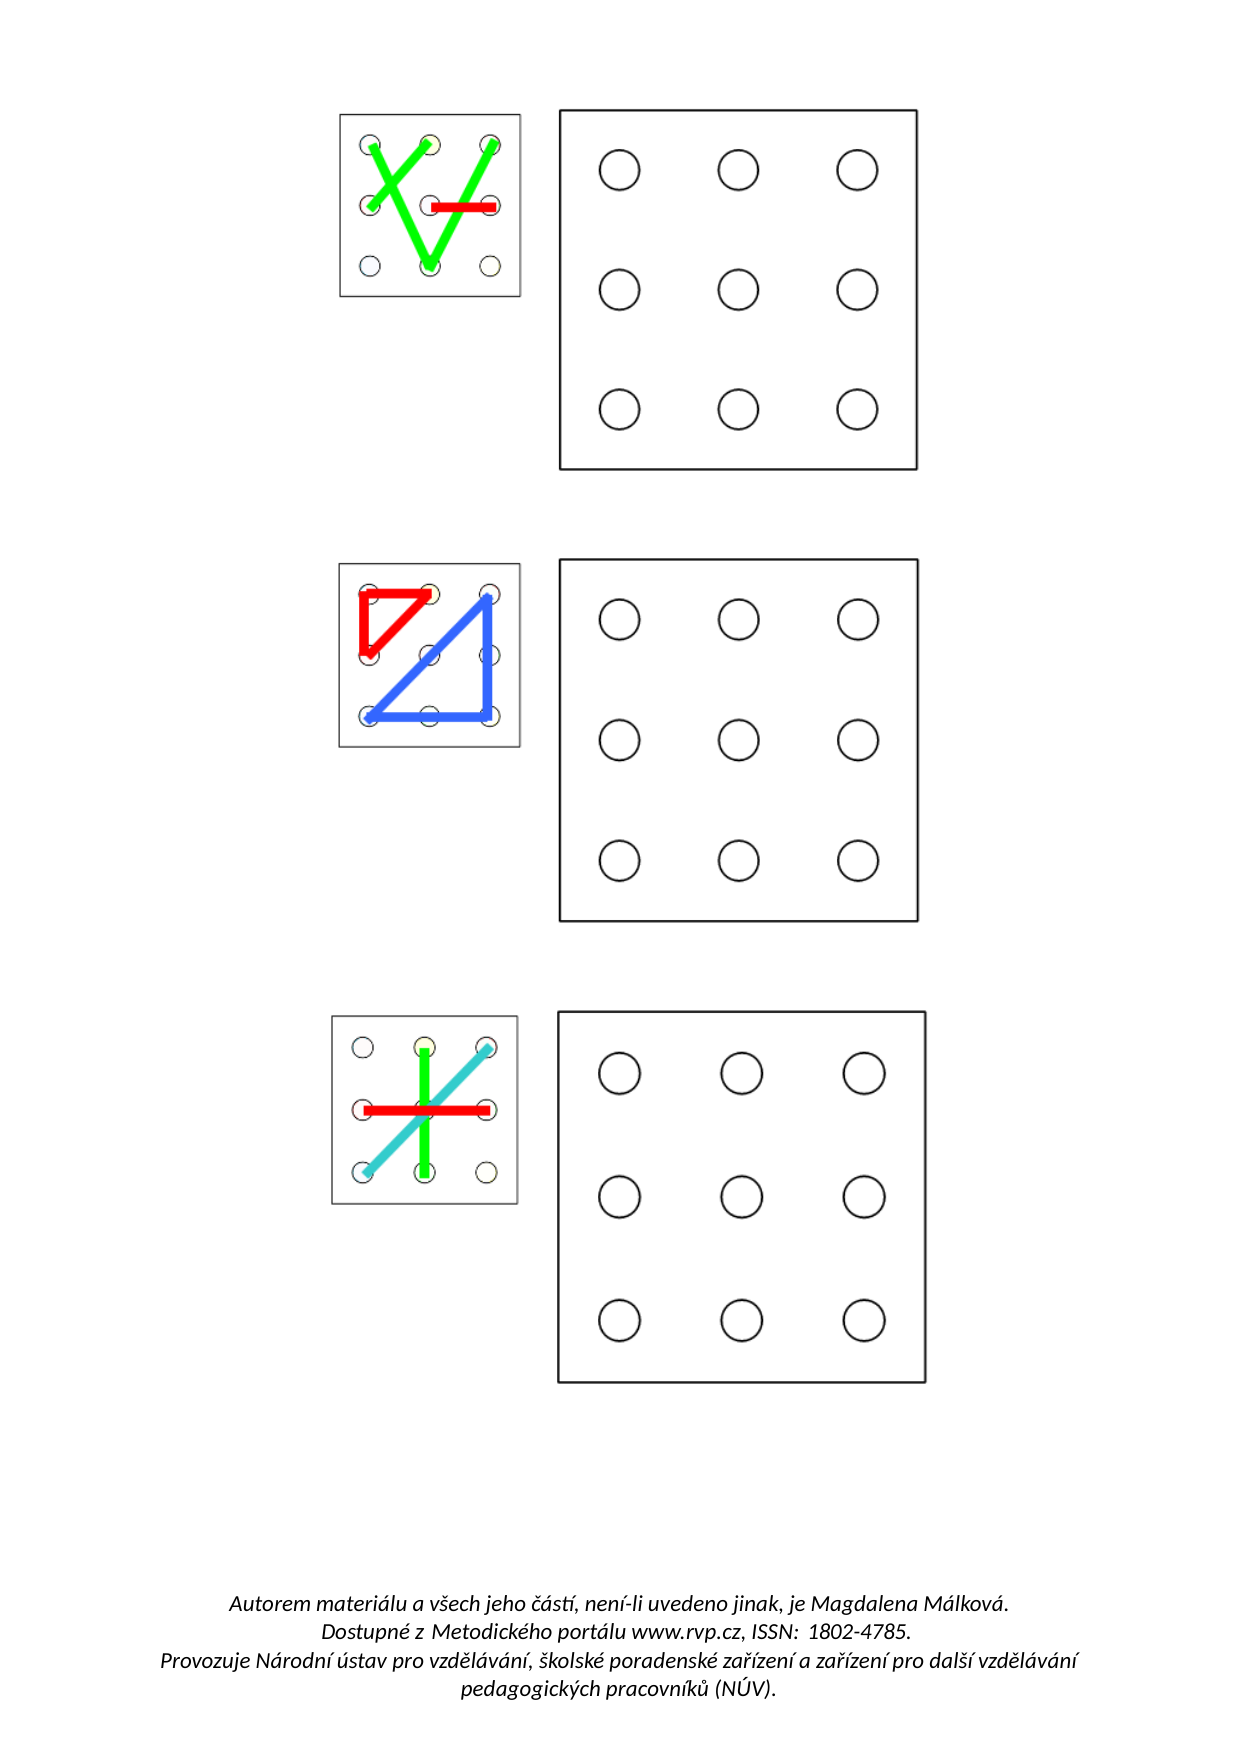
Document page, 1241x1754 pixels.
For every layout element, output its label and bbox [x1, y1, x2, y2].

picture [306, 546, 934, 952]
picture [307, 97, 933, 500]
picture [298, 998, 942, 1414]
